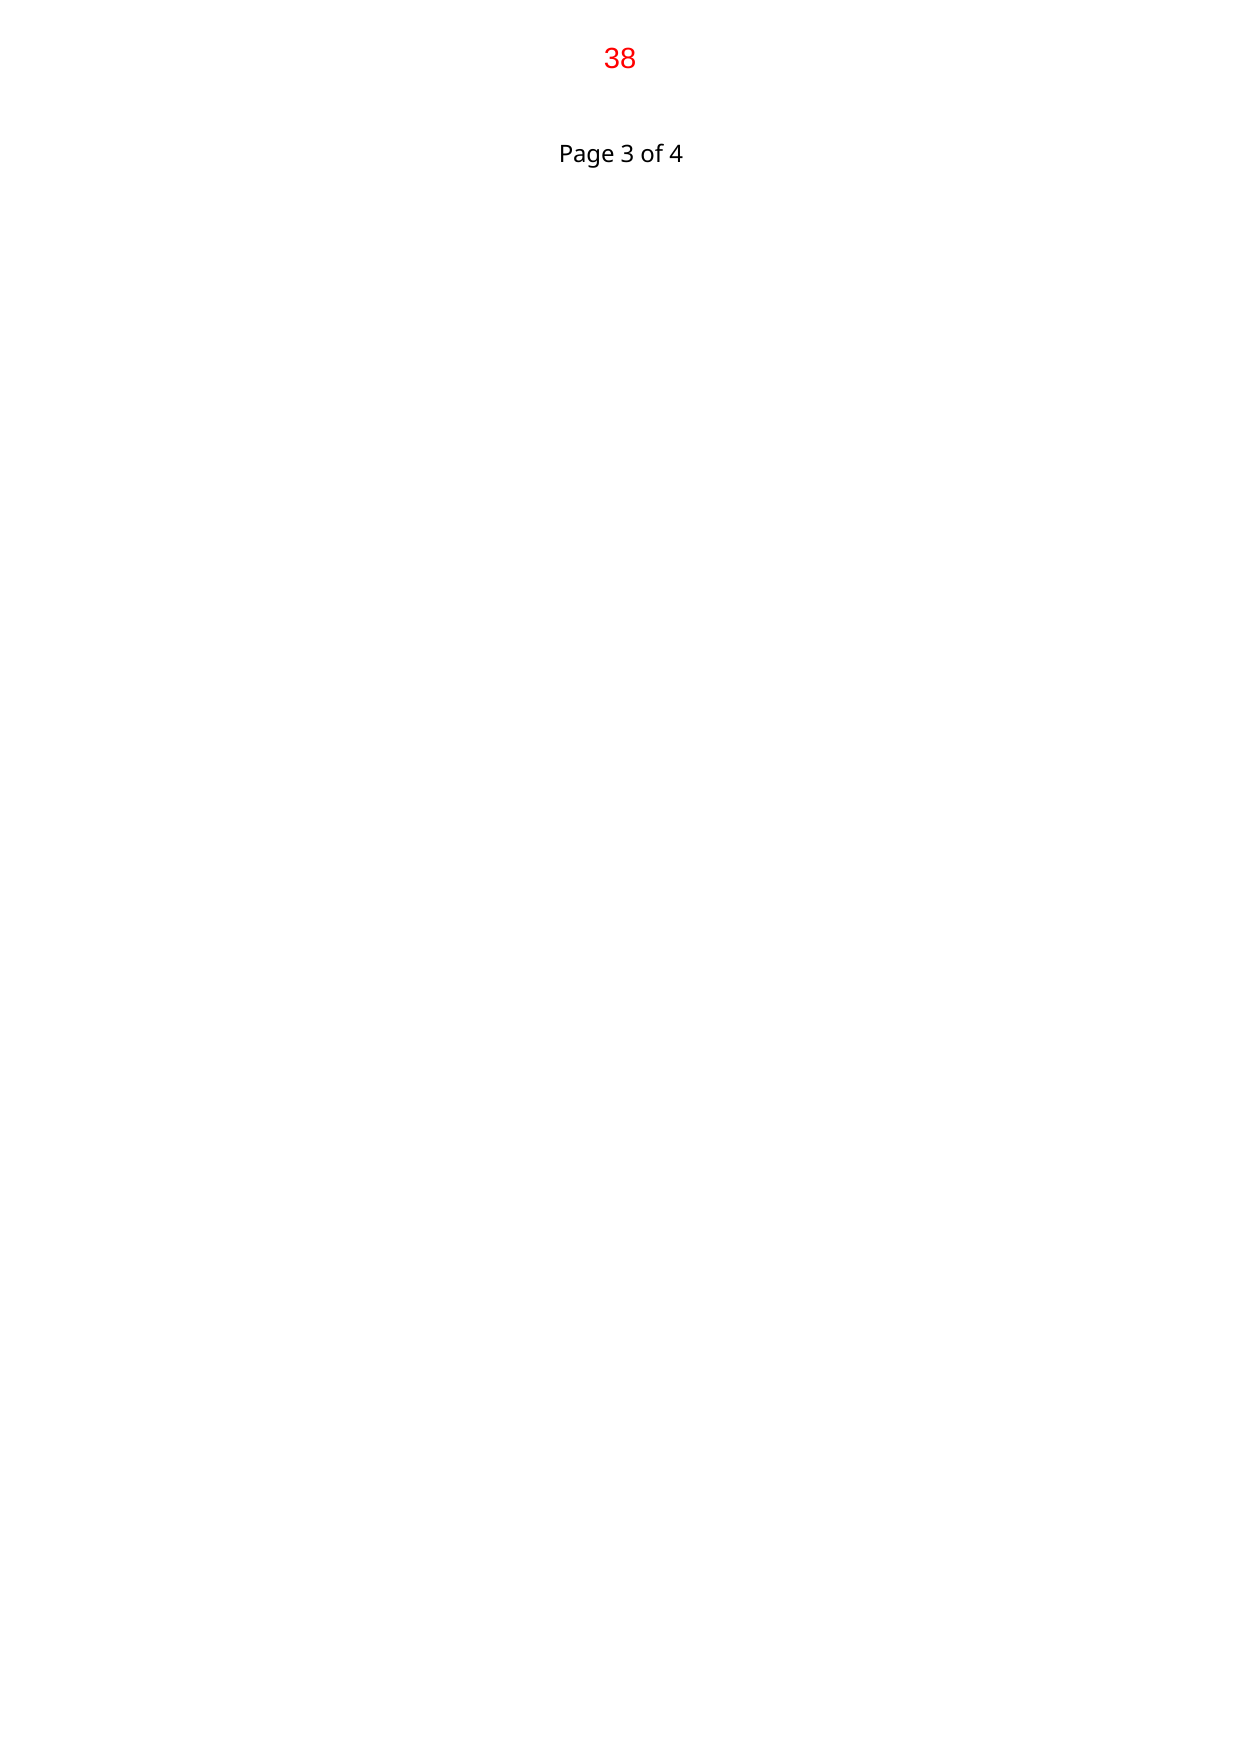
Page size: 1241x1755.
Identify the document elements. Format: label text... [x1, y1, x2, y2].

text Page 3 of 4 [558, 137, 683, 169]
